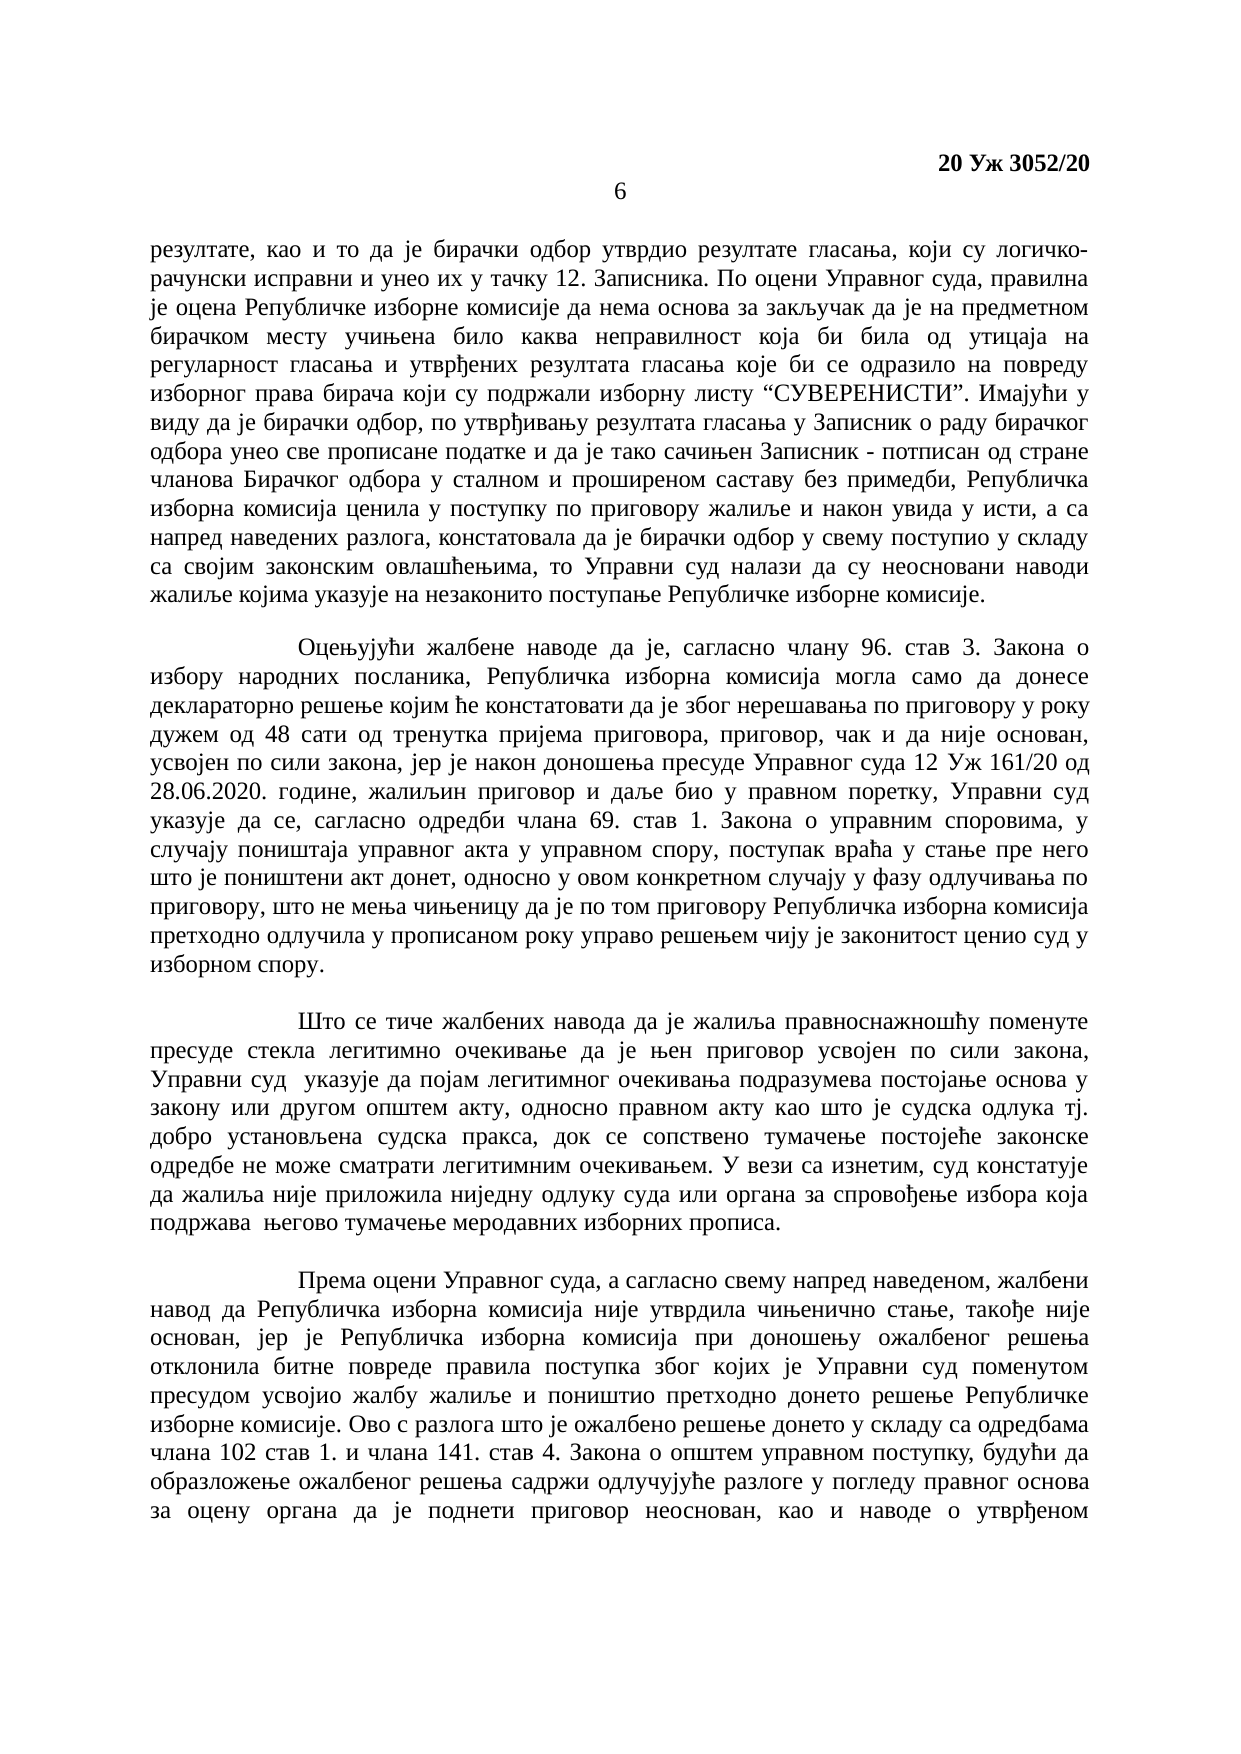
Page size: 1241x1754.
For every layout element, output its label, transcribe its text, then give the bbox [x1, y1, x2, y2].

text Оцењујући жалбене наводе да је, сагласно члану 96. став 3. Закона о избору народних посланика, Републичка изборна комисија могла само да донесе деклараторно решење којим ће констатовати да је због нерешавања по приговору у року дужем од 48 сати од тренутка пријема приговора, приговор, чак и да није основан, усвојен по сили закона, јер је након доношења пресуде Управног суда 12 Уж 161/20 од 28.06.2020. године, жалиљин приговор и даље био у правном поретку, Управни суд указује да се, сагласно одредби члана 69. став 1. Закона о управним споровима, у случају поништаја управног акта у управном спору, поступак враћа у стање пре него што је поништени акт донет, односно у овом конкретном случају у фазу одлучивања по приговору, што не мења чињеницу да је по том приговору Републичка изборна комисија претходно одлучила у прописаном року управо решењем чију је законитост ценио суд у изборном спору. [150, 632, 1090, 977]
text резултате, као и то да је бирачки одбор утврдио резултате гласања, који су логичко-рачунски исправни и унео их у тачку 12. Записника. По оцени Управног суда, правилна је оцена Републичке изборне комисије да нема основа за закључак да је на предметном бирачком месту учињена било каква неправилност која би била од утицаја на регуларност гласања и утврђених резултата гласања које би се одразило на повреду изборног права бирача који су подржали изборну листу “СУВЕРЕНИСТИ”. Имајући у виду да је бирачки одбор, по утврђивању резултата гласања у Записник о раду бирачког одбора унео све прописане податке и да је тако сачињен Записник - потписан од стране чланова Бирачког одбора у сталном и проширеном саставу без примедби, Републичка изборна комисија ценила у поступку по приговору жалиље и након увида у исти, а са напред наведених разлога, констатовала да је бирачки одбор у свему поступио у складу са својим законским овлашћењима, то Управни суд налази да су неосновани наводи жалиље којима указује на незаконито поступање Републичке изборне комисије. [150, 234, 1090, 608]
text Према оцени Управног суда, а сагласно свему напред наведеном, жалбени навод да Републичка изборна комисија није утврдила чињенично стање, такође није основан, јер је Републичка изборна комисија при доношењу ожалбеног решења отклонила битне повреде правила поступка због којих је Управни суд поменутом пресудом усвојио жалбу жалиље и поништио претходно донето решење Републичке изборне комисије. Ово с разлога што је ожалбено решење донето у складу са одредбама члана 102 став 1. и члана 141. став 4. Закона о општем управном поступку, будући да образложење ожалбеног решења садржи одлучујуће разлоге у погледу правног основа за оцену органа да је поднети приговор неоснован, као и наводе о утврђеном [150, 1265, 1090, 1524]
text Што се тиче жалбених навода да је жалиља правноснажношћу поменуте пресуде стекла легитимно очекивање да је њен приговор усвојен по сили закона, Управни суд указује да појам легитимног очекивања подразумева постојање основа у закону или другом општем акту, односно правном акту као што је судска одлука тј. добро установљена судска пракса, док се сопствено тумачење постојеће законске одредбе не може сматрати легитимним очекивањем. У вези са изнетим, суд констатује да жалиља није приложила ниједну одлуку суда или органа за спровођење избора која подржава његово тумачење меродавних изборних прописа. [150, 1006, 1090, 1236]
